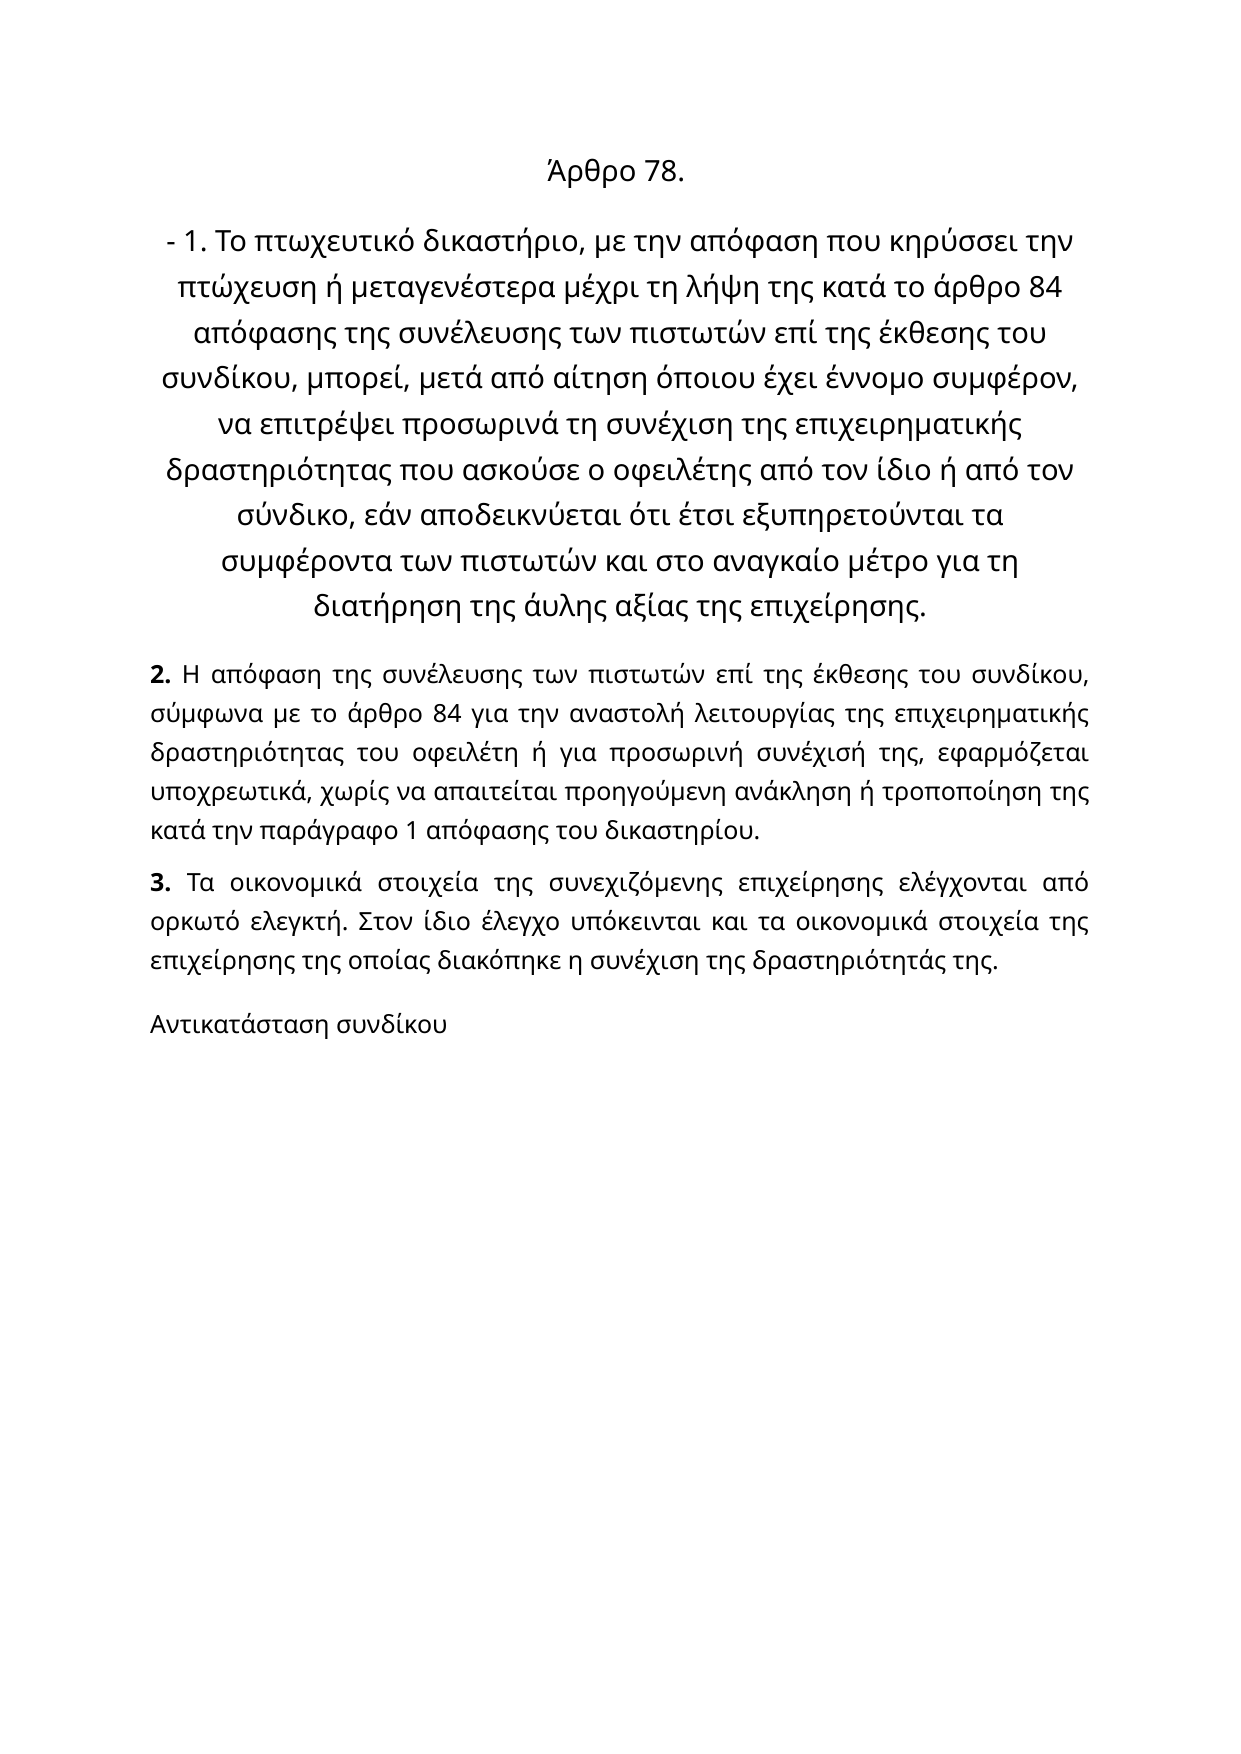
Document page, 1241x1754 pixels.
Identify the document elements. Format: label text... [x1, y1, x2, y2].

text Αντικατάσταση συνδίκου [150, 1007, 1090, 1041]
text 3. Τα οικονομικά στοιχεία της συνεχιζόμενης επιχείρησης ελέγχονται από ορκωτό ελεγκτή. Στον ίδιο έλεγχο υπόκεινται και τα οικονομικά στοιχεία της επιχείρησης της οποίας διακόπηκε η συνέχιση της δραστηριότητάς της. [150, 864, 1090, 977]
subtitle - 1. Το πτωχευτικό δικαστήριο, με την απόφαση που κηρύσσει την πτώχευση ή μεταγενέστερα μέχρι τη λήψη της κατά το άρθρο 84 απόφασης της συνέλευσης των πιστωτών επί της έκθεσης του συνδίκου, μπορεί, μετά από αίτηση όποιου έχει έννομο συμφέρον, να επιτρέψει προσωρινά τη συνέχιση της επιχειρηματικής δραστηριότητας που ασκούσε ο οφειλέτης από τον ίδιο ή από τον σύνδικο, εάν αποδεικνύεται ότι έτσι εξυπηρετούνται τα συμφέροντα των πιστωτών και στο αναγκαίο μέτρο για τη διατήρηση της άυλης αξίας της επιχείρησης. [150, 221, 1090, 625]
subtitle Άρθρο 78. [150, 150, 1090, 190]
text 2. Η απόφαση της συνέλευσης των πιστωτών επί της έκθεσης του συνδίκου, σύμφωνα με το άρθρο 84 για την αναστολή λειτουργίας της επιχειρηματικής δραστηριότητας του οφειλέτη ή για προσωρινή συνέχισή της, εφαρμόζεται υποχρεωτικά, χωρίς να απαιτείται προηγούμενη ανάκληση ή τροποποίηση της κατά την παράγραφο 1 απόφασης του δικαστηρίου. [150, 656, 1090, 847]
